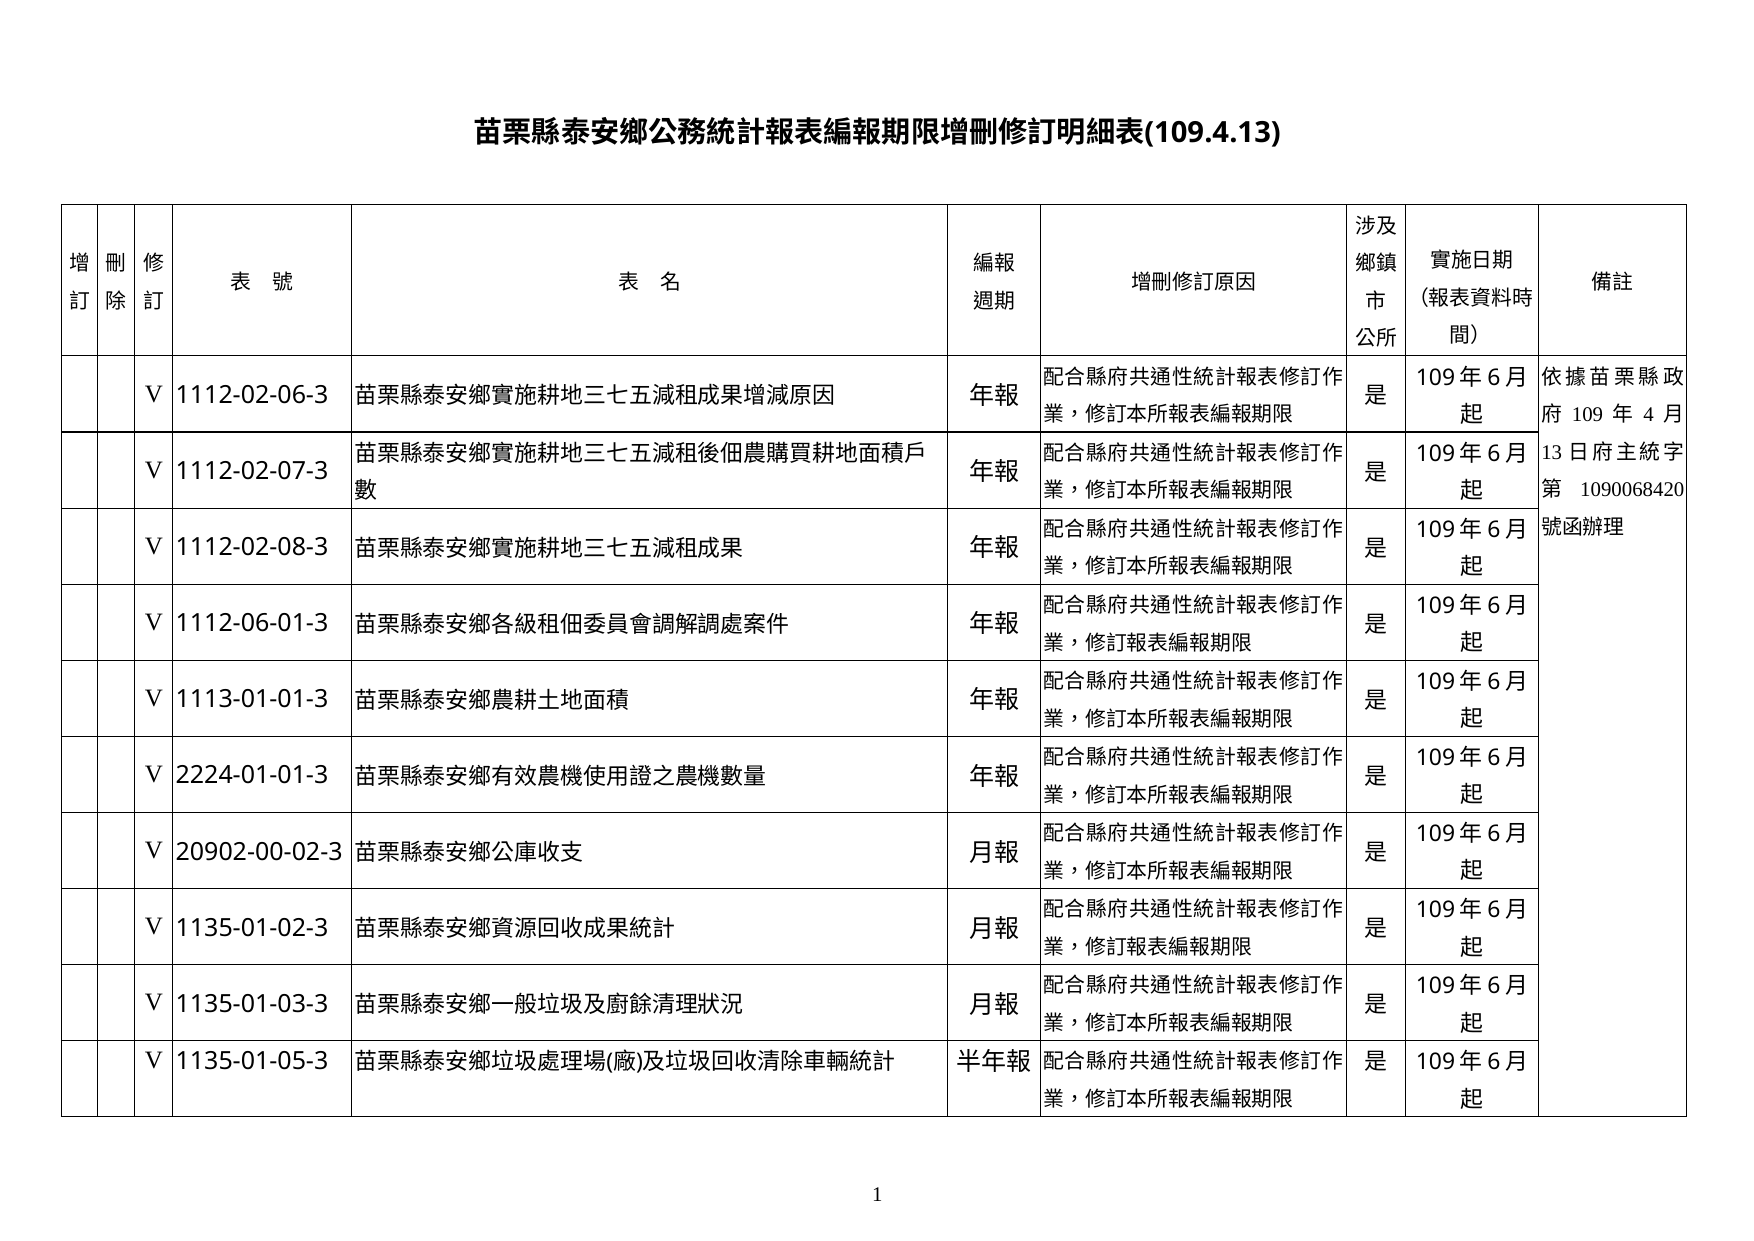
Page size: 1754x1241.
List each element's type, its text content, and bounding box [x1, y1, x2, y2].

table_cell 109年6月起 [1406, 661, 1538, 736]
table_cell V [135, 1041, 172, 1116]
table_cell V [135, 433, 172, 507]
table_cell 配合縣府共通性統計報表修訂作業，修訂本所報表編報期限 [1041, 1041, 1346, 1116]
table_cell [98, 356, 134, 431]
table_cell [62, 813, 97, 888]
table_cell 苗栗縣泰安鄉有效農機使用證之農機數量 [352, 737, 947, 812]
table_cell 配合縣府共通性統計報表修訂作業，修訂本所報表編報期限 [1041, 737, 1346, 812]
table_cell 配合縣府共通性統計報表修訂作業，修訂本所報表編報期限 [1041, 509, 1346, 583]
table_cell 配合縣府共通性統計報表修訂作業，修訂報表編報期限 [1041, 889, 1346, 964]
table_cell V [135, 509, 172, 583]
table_cell 109年6月起 [1406, 585, 1538, 659]
table_header 涉及 鄉鎮市 公所 [1347, 205, 1405, 355]
table_cell 109年6月起 [1406, 356, 1538, 431]
table_cell 109年6月起 [1406, 965, 1538, 1040]
table_cell 109年6月起 [1406, 1041, 1538, 1116]
table_cell 109年6月起 [1406, 433, 1538, 507]
table_cell 月報 [948, 889, 1040, 964]
table_cell 月報 [948, 813, 1040, 888]
table_cell V [135, 965, 172, 1040]
table_cell 苗栗縣泰安鄉公庫收支 [352, 813, 947, 888]
table_cell 苗栗縣泰安鄉實施耕地三七五減租後佃農購買耕地面積戶數 [352, 433, 947, 507]
table_cell [98, 661, 134, 736]
table_cell 是 [1347, 889, 1405, 964]
table_cell 是 [1347, 356, 1405, 431]
table_cell [98, 1041, 134, 1116]
table_cell 是 [1347, 509, 1405, 583]
table_cell V [135, 356, 172, 431]
table_cell 1112-02-06-3 [173, 356, 351, 431]
text 苗栗縣泰安鄉公務統計報表編報期限增刪修訂明細表(109.4.13) [106, 92, 1648, 167]
table_cell 苗栗縣泰安鄉各級租佃委員會調解調處案件 [352, 585, 947, 659]
table_cell 年報 [948, 356, 1040, 431]
table_cell 是 [1347, 737, 1405, 812]
table_cell [62, 889, 97, 964]
table_cell 是 [1347, 1041, 1405, 1116]
table_cell 1112-02-08-3 [173, 509, 351, 583]
table_cell 109年6月起 [1406, 509, 1538, 583]
table_cell V [135, 585, 172, 659]
table_cell [98, 433, 134, 507]
table_cell [62, 737, 97, 812]
table_cell [62, 661, 97, 736]
table_cell 2224-01-01-3 [173, 737, 351, 812]
table_cell 配合縣府共通性統計報表修訂作業，修訂本所報表編報期限 [1041, 661, 1346, 736]
table_cell 109年6月起 [1406, 737, 1538, 812]
table_cell 苗栗縣泰安鄉資源回收成果統計 [352, 889, 947, 964]
table_cell [62, 965, 97, 1040]
table_cell 年報 [948, 661, 1040, 736]
table_cell 1113-01-01-3 [173, 661, 351, 736]
table_cell V [135, 889, 172, 964]
table_cell 年報 [948, 433, 1040, 507]
table_cell 1112-02-07-3 [173, 433, 351, 507]
table_cell 配合縣府共通性統計報表修訂作業，修訂本所報表編報期限 [1041, 965, 1346, 1040]
table_cell V [135, 737, 172, 812]
table_cell V [135, 813, 172, 888]
table_cell 1135-01-02-3 [173, 889, 351, 964]
table_cell 年報 [948, 737, 1040, 812]
table_cell 20902-00-02-3 [173, 813, 351, 888]
table_cell 1135-01-05-3 [173, 1041, 351, 1116]
table_cell 半年報 [948, 1041, 1040, 1116]
table_header 編報 週期 [948, 205, 1040, 355]
table_cell 配合縣府共通性統計報表修訂作業，修訂本所報表編報期限 [1041, 356, 1346, 431]
table_cell 苗栗縣泰安鄉農耕土地面積 [352, 661, 947, 736]
table_header 表 號 [173, 205, 351, 355]
table_cell 苗栗縣泰安鄉一般垃圾及廚餘清理狀況 [352, 965, 947, 1040]
table_cell 苗栗縣泰安鄉垃圾處理場(廠)及垃圾回收清除車輛統計 [352, 1041, 947, 1116]
table_cell 109年6月起 [1406, 813, 1538, 888]
table_cell [62, 356, 97, 431]
table_cell 依據苗栗縣政府109年4月13日府主統字第1090068420號函辦理 [1539, 356, 1686, 1116]
table_cell 年報 [948, 509, 1040, 583]
table_cell 是 [1347, 813, 1405, 888]
table_header 增刪修訂原因 [1041, 205, 1346, 355]
table_header 表 名 [352, 205, 947, 355]
table_cell 苗栗縣泰安鄉實施耕地三七五減租成果增減原因 [352, 356, 947, 431]
table_cell [98, 509, 134, 583]
table_cell 配合縣府共通性統計報表修訂作業，修訂本所報表編報期限 [1041, 813, 1346, 888]
table_cell [98, 813, 134, 888]
table_cell 是 [1347, 661, 1405, 736]
table_cell 1135-01-03-3 [173, 965, 351, 1040]
table_cell 是 [1347, 585, 1405, 659]
table_cell 是 [1347, 433, 1405, 507]
table_cell [62, 509, 97, 583]
table_header 增 訂 [62, 205, 97, 355]
table_cell 是 [1347, 965, 1405, 1040]
table_cell 1112-06-01-3 [173, 585, 351, 659]
table_header 刪 除 [98, 205, 134, 355]
table_cell 109年6月起 [1406, 889, 1538, 964]
table_cell 月報 [948, 965, 1040, 1040]
table_cell 苗栗縣泰安鄉實施耕地三七五減租成果 [352, 509, 947, 583]
table_cell 配合縣府共通性統計報表修訂作業，修訂本所報表編報期限 [1041, 433, 1346, 507]
table_header 備註 [1539, 205, 1686, 355]
table_cell 配合縣府共通性統計報表修訂作業，修訂報表編報期限 [1041, 585, 1346, 659]
table_cell [98, 585, 134, 659]
table_cell [62, 1041, 97, 1116]
table_header 修 訂 [135, 205, 172, 355]
table_cell [62, 433, 97, 507]
table_cell [98, 889, 134, 964]
table_cell V [135, 661, 172, 736]
table_cell [98, 965, 134, 1040]
table_header 實施日期 （報表資料時間） [1406, 205, 1538, 355]
table_cell [62, 585, 97, 659]
table_cell [98, 737, 134, 812]
table_cell 年報 [948, 585, 1040, 659]
